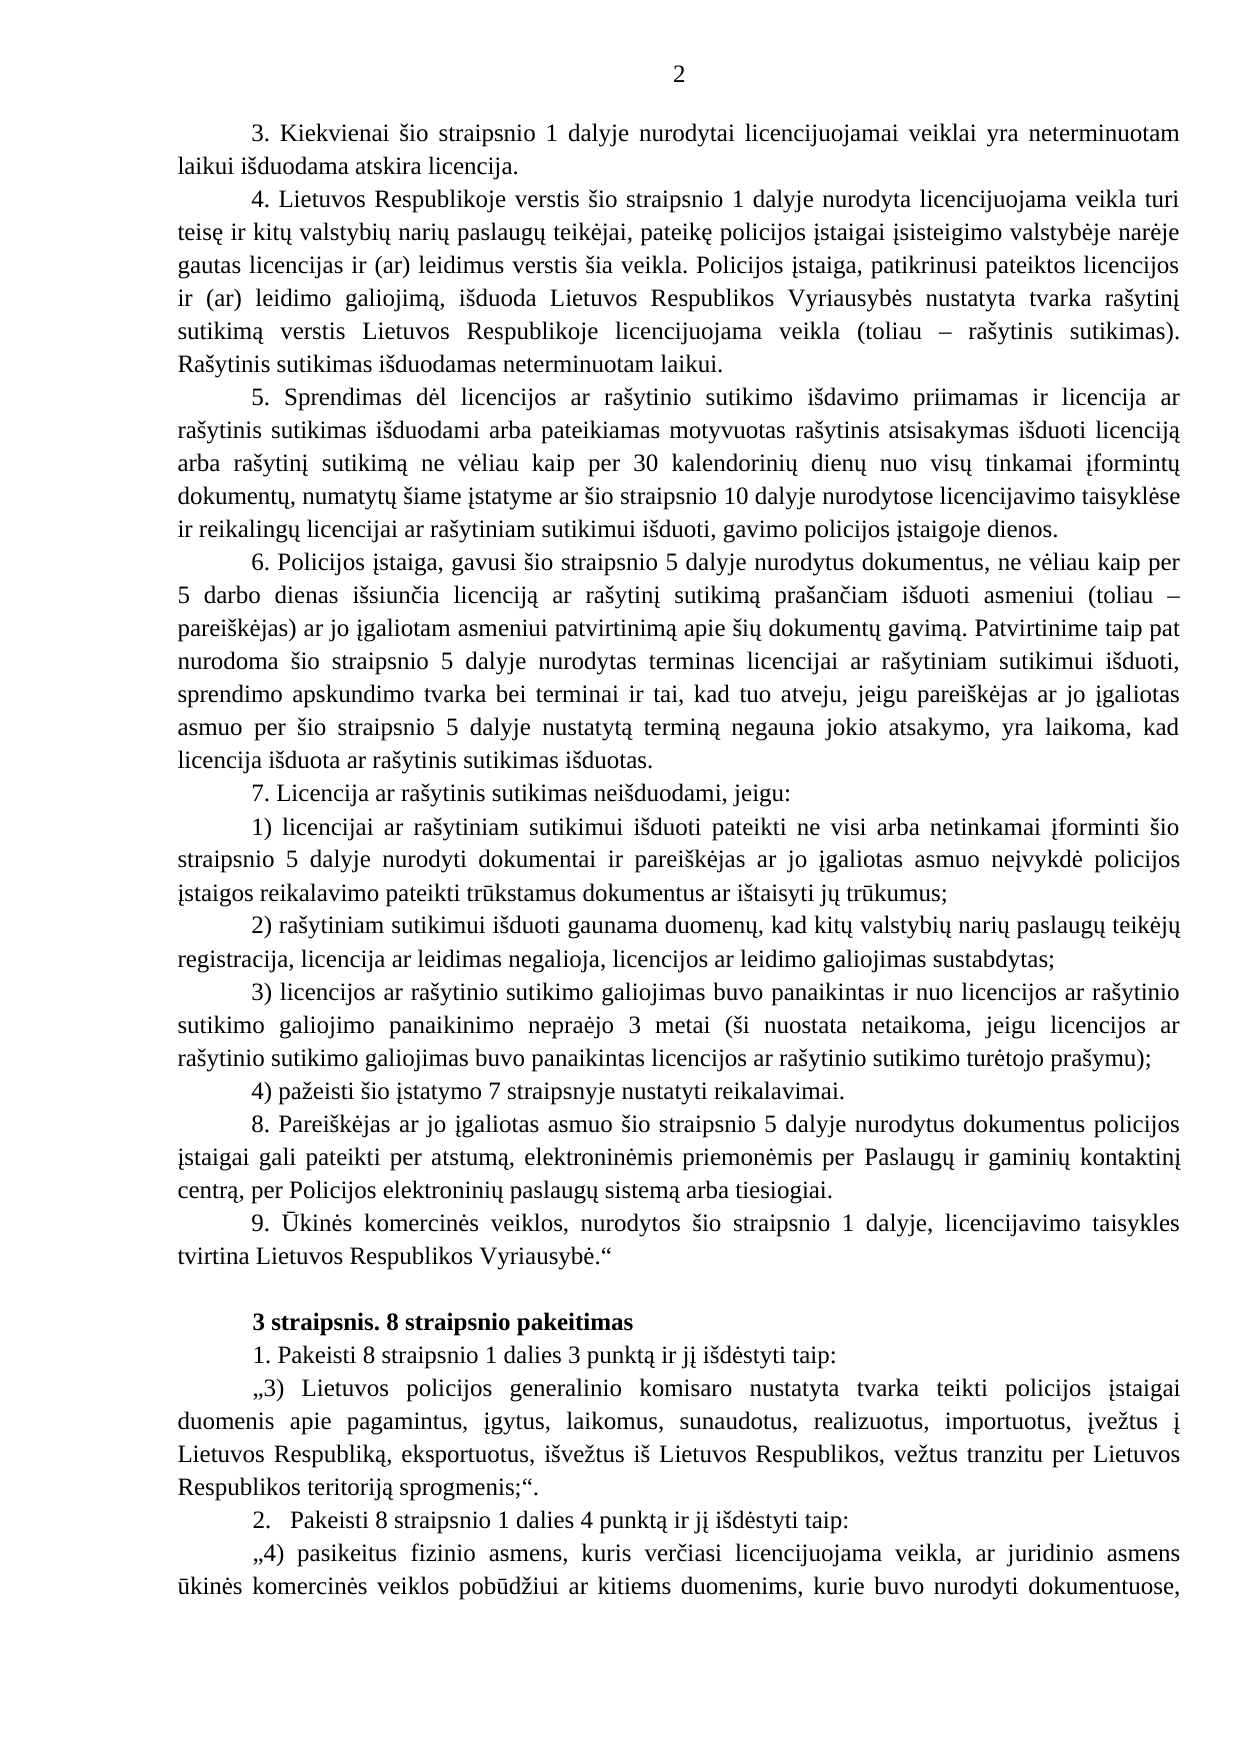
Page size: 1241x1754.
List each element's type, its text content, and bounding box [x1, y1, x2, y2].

text 2. Pakeisti 8 straipsnio 1 dalies 4 punktą ir jį išdėstyti taip: [252, 1505, 1181, 1534]
text 2) rašytiniam sutikimui išduoti gaunama duomenų, kad kitų valstybių narių paslaugų teikėjų registracija, licencija ar leidimas negalioja, licencijos ar leidimo galiojimas sustabdytas; [177, 911, 1181, 972]
text 3. Kiekvienai šio straipsnio 1 dalyje nurodytai licencijuojamai veiklai yra neterminuotam laikui išduodama atskira licencija. [177, 118, 1181, 180]
text „4) pasikeitus fizinio asmens, kuris verčiasi licencijuojama veikla, ar juridinio asmens ūkinės komercinės veiklos pobūdžiui ar kitiems duomenims, kurie buvo nurodyti dokumentuose, [177, 1538, 1181, 1600]
text 3) licencijos ar rašytinio sutikimo galiojimas buvo panaikintas ir nuo licencijos ar rašytinio sutikimo galiojimo panaikinimo nepraėjo 3 metai (ši nuostata netaikoma, jeigu licencijos ar rašytinio sutikimo galiojimas buvo panaikintas licencijos ar rašytinio sutikimo turėtojo prašymu); [177, 977, 1181, 1071]
text 3 straipsnis. 8 straipsnio pakeitimas [177, 1307, 1181, 1336]
text 5. Sprendimas dėl licencijos ar rašytinio sutikimo išdavimo priimamas ir licencija ar rašytinis sutikimas išduodami arba pateikiamas motyvuotas rašytinis atsisakymas išduoti licenciją arba rašytinį sutikimą ne vėliau kaip per 30 kalendorinių dienų nuo visų tinkamai įformintų dokumentų, numatytų šiame įstatyme ar šio straipsnio 10 dalyje nurodytose licencijavimo taisyklėse ir reikalingų licencijai ar rašytiniam sutikimui išduoti, gavimo policijos įstaigoje dienos. [177, 382, 1181, 543]
text 9. Ūkinės komercinės veiklos, nurodytos šio straipsnio 1 dalyje, licencijavimo taisykles tvirtina Lietuvos Respublikos Vyriausybė.“ [177, 1208, 1181, 1269]
text 1) licencijai ar rašytiniam sutikimui išduoti pateikti ne visi arba netinkamai įforminti šio straipsnio 5 dalyje nurodyti dokumentai ir pareiškėjas ar jo įgaliotas asmuo neįvykdė policijos įstaigos reikalavimo pateikti trūkstamus dokumentus ar ištaisyti jų trūkumus; [177, 812, 1181, 906]
text 4. Lietuvos Respublikoje verstis šio straipsnio 1 dalyje nurodyta licencijuojama veikla turi teisę ir kitų valstybių narių paslaugų teikėjai, pateikę policijos įstaigai įsisteigimo valstybėje narėje gautas licencijas ir (ar) leidimus verstis šia veikla. Policijos įstaiga, patikrinusi pateiktos licencijos ir (ar) leidimo galiojimą, išduoda Lietuvos Respublikos Vyriausybės nustatyta tvarka rašytinį sutikimą verstis Lietuvos Respublikoje licencijuojama veikla (toliau – rašytinis sutikimas). Rašytinis sutikimas išduodamas neterminuotam laikui. [177, 184, 1181, 378]
text 6. Policijos įstaiga, gavusi šio straipsnio 5 dalyje nurodytus dokumentus, ne vėliau kaip per 5 darbo dienas išsiunčia licenciją ar rašytinį sutikimą prašančiam išduoti asmeniui (toliau – pareiškėjas) ar jo įgaliotam asmeniui patvirtinimą apie šių dokumentų gavimą. Patvirtinime taip pat nurodoma šio straipsnio 5 dalyje nurodytas terminas licencijai ar rašytiniam sutikimui išduoti, sprendimo apskundimo tvarka bei terminai ir tai, kad tuo atveju, jeigu pareiškėjas ar jo įgaliotas asmuo per šio straipsnio 5 dalyje nustatytą terminą negauna jokio atsakymo, yra laikoma, kad licencija išduota ar rašytinis sutikimas išduotas. [177, 547, 1181, 774]
text 1. Pakeisti 8 straipsnio 1 dalies 3 punktą ir jį išdėstyti taip: [177, 1340, 1181, 1369]
text 4) pažeisti šio įstatymo 7 straipsnyje nustatyti reikalavimai. [177, 1076, 1181, 1104]
text 7. Licencija ar rašytinis sutikimas neišduodami, jeigu: [177, 778, 1181, 807]
text „3) Lietuvos policijos generalinio komisaro nustatyta tvarka teikti policijos įstaigai duomenis apie pagamintus, įgytus, laikomus, sunaudotus, realizuotus, importuotus, įvežtus į Lietuvos Respubliką, eksportuotus, išvežtus iš Lietuvos Respublikos, vežtus tranzitu per Lietuvos Respublikos teritoriją sprogmenis;“. [177, 1373, 1181, 1501]
text 8. Pareiškėjas ar jo įgaliotas asmuo šio straipsnio 5 dalyje nurodytus dokumentus policijos įstaigai gali pateikti per atstumą, elektroninėmis priemonėmis per Paslaugų ir gaminių kontaktinį centrą, per Policijos elektroninių paslaugų sistemą arba tiesiogiai. [177, 1109, 1181, 1203]
